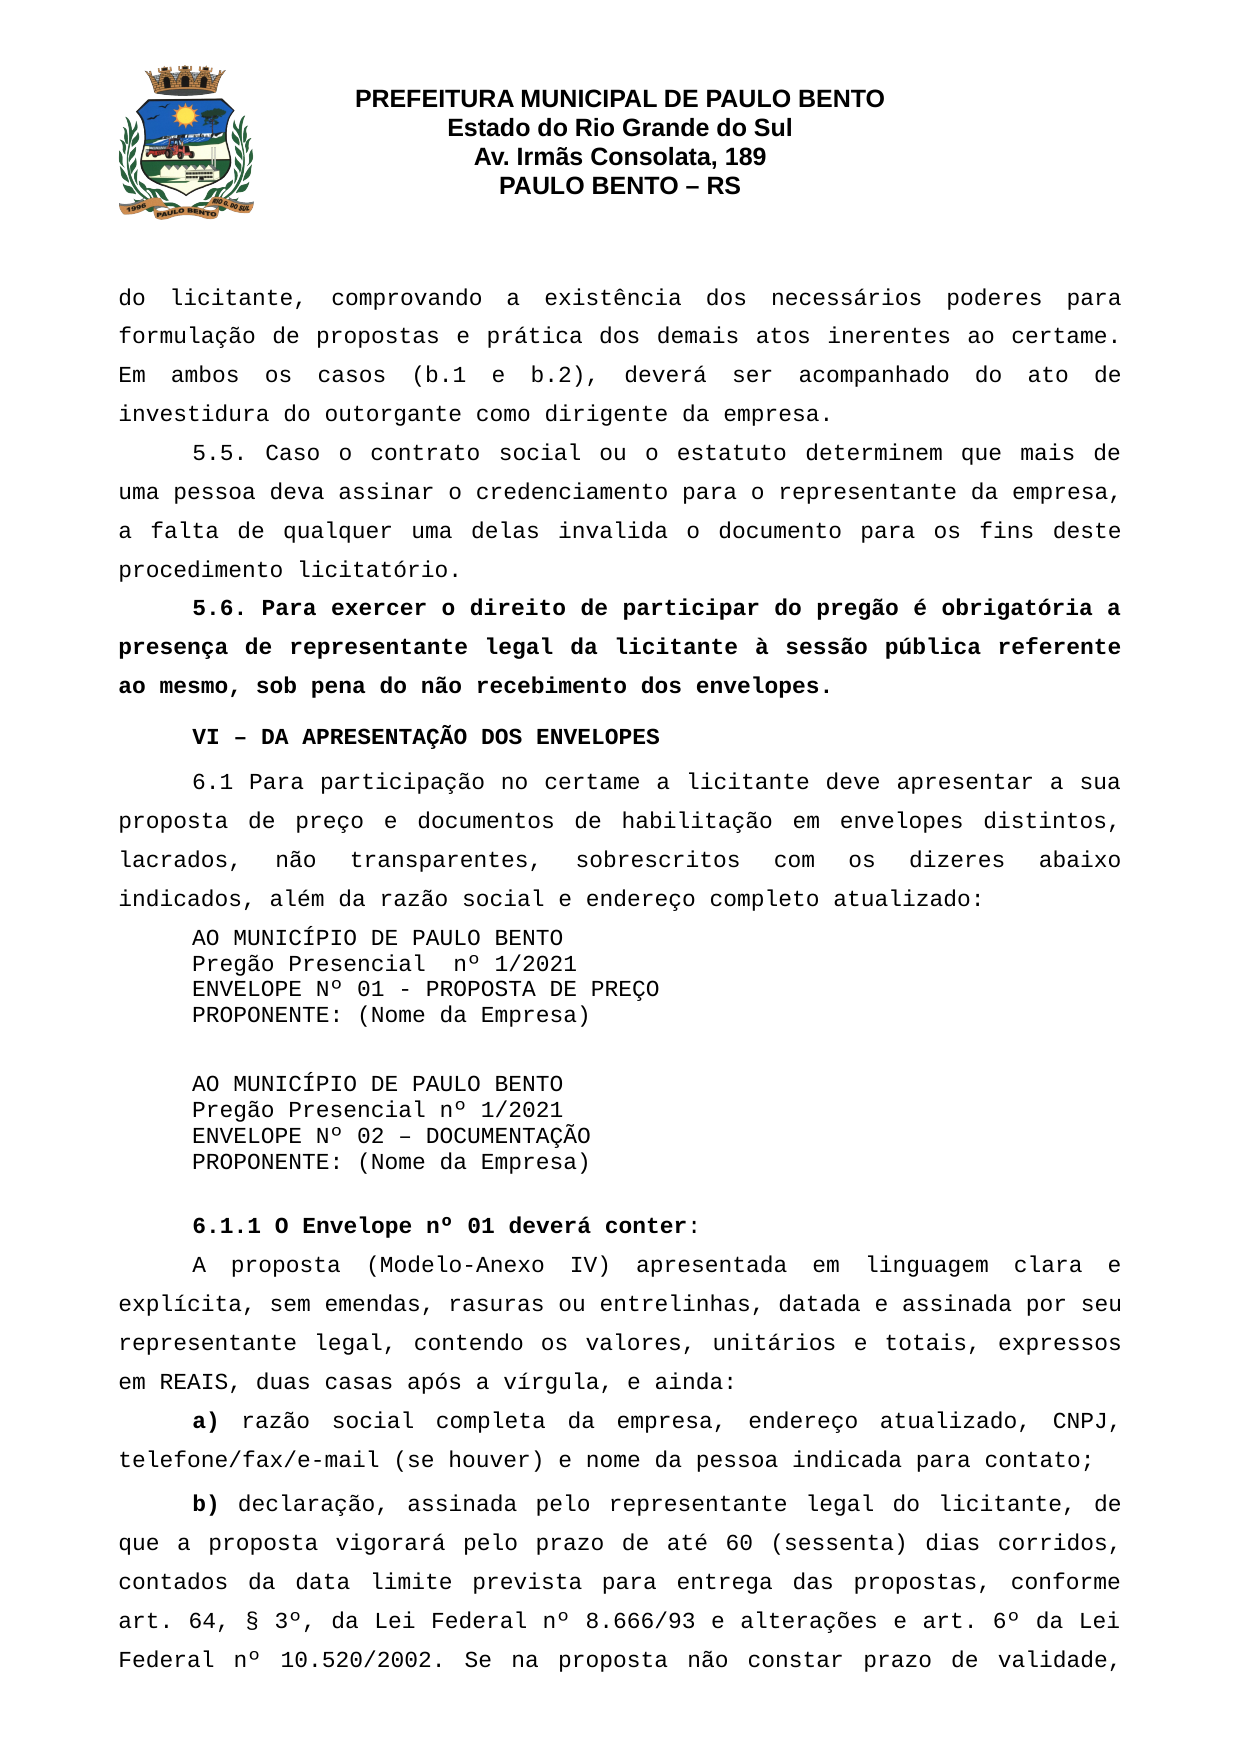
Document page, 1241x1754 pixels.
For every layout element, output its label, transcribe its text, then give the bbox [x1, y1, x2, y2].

text 6.1.1 O Envelope nº 01 deverá conter: [118, 1215, 1122, 1241]
text 5.5. Caso o contrato social ou o estatuto determinem que mais de uma pessoa deva assinar o credenciamento para o representante da empresa, a falta de qualquer uma delas invalida o documento para os fins deste procedimento licitatório. [118, 441, 1122, 584]
text PROPONENTE: (Nome da Empresa) [118, 1150, 1122, 1176]
text ENVELOPE Nº 01 - PROPOSTA DE PREÇO [118, 978, 1122, 1004]
text AO MUNICÍPIO DE PAULO BENTO [118, 1072, 1122, 1098]
text Pregão Presencial nº 1/2021 [118, 1098, 1122, 1124]
text A proposta (Modelo-Anexo IV) apresentada em linguagem clara e explícita, sem emendas, rasuras ou entrelinhas, datada e assinada por seu representante legal, contendo os valores, unitários e totais, expressos em REAIS, duas casas após a vírgula, e ainda: [118, 1254, 1122, 1396]
text 6.1 Para participação no certame a licitante deve apresentar a sua proposta de preço e documentos de habilitação em envelopes distintos, lacrados, não transparentes, sobrescritos com os dizeres abaixo indicados, além da razão social e endereço completo atualizado: [118, 771, 1122, 913]
text Pregão Presencial nº 1/2021 [118, 952, 1122, 978]
text PROPONENTE: (Nome da Empresa) [118, 1004, 1122, 1030]
text do licitante, comprovando a existência dos necessários poderes para formulação de propostas e prática dos demais atos inerentes ao certame. Em ambos os casos (b.1 e b.2), deverá ser acompanhado do ato de investidura do outorgante como dirigente da empresa. [118, 286, 1122, 428]
text b) declaração, assinada pelo representante legal do licitante, de que a proposta vigorará pelo prazo de até 60 (sessenta) dias corridos, contados da data limite prevista para entrega das propostas, conforme art. 64, § 3º, da Lei Federal nº 8.666/93 e alterações e art. 6º da Lei Federal nº 10.520/2002. Se na proposta não constar prazo de validade, [118, 1493, 1122, 1674]
text a) razão social completa da empresa, endereço atualizado, CNPJ, telefone/fax/e-mail (se houver) e nome da pessoa indicada para contato; [118, 1409, 1122, 1474]
text VI – DA APRESENTAÇÃO DOS ENVELOPES [118, 726, 1122, 752]
text AO MUNICÍPIO DE PAULO BENTO [118, 926, 1122, 952]
text 5.6. Para exercer o direito de participar do pregão é obrigatória a presença de representante legal da licitante à sessão pública referente ao mesmo, sob pena do não recebimento dos envelopes. [118, 597, 1122, 700]
text ENVELOPE Nº 02 – DOCUMENTAÇÃO [118, 1124, 1122, 1150]
